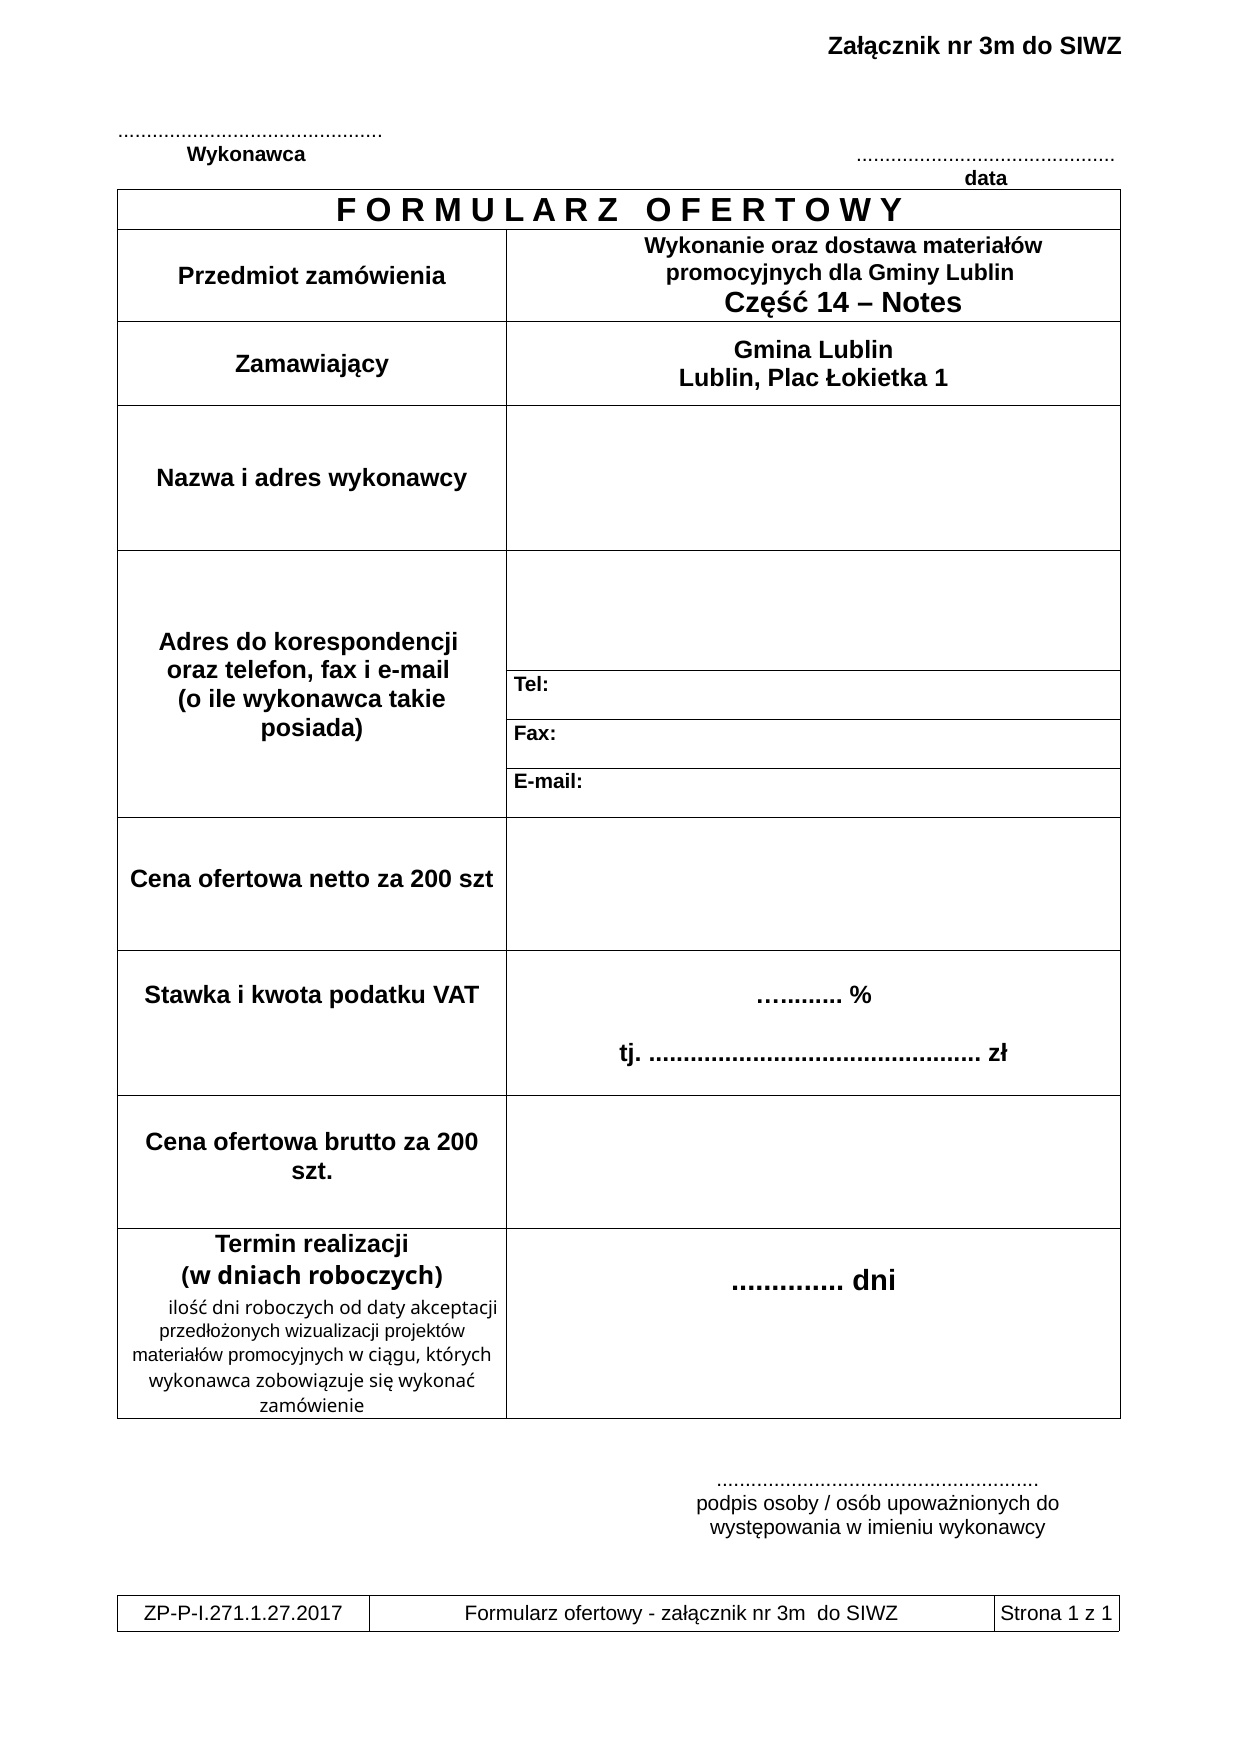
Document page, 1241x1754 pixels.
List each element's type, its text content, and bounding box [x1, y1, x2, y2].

table_cell [507, 551, 1120, 670]
text Wykonawca ............................................. [117, 141, 1122, 165]
table_cell Cena ofertowa brutto za 200 szt. [118, 1096, 506, 1228]
table_cell Przedmiot zamówienia [118, 230, 506, 321]
table_cell .............. dni [507, 1229, 1120, 1418]
table_cell [507, 1096, 1120, 1228]
text występowania w imieniu wykonawcy [560, 1515, 1122, 1539]
text .............................................. [117, 117, 1122, 141]
table_cell [507, 818, 1120, 950]
table_cell …......... % tj. ................................................ zł [507, 951, 1120, 1095]
table_cell Stawka i kwota podatku VAT [118, 951, 506, 1095]
table_cell [507, 406, 1120, 549]
table_cell Gmina Lublin Lublin, Plac Łokietka 1 [507, 322, 1120, 405]
table_header F O R M U L A R Z O F E R T O W Y [118, 190, 1120, 229]
table_cell Nazwa i adres wykonawcy [118, 406, 506, 549]
table_cell Termin realizacji (w dniach roboczych) ilość dni roboczych od daty akceptacji przedłożonych wizualizacji projektów materiałów promocyjnych w ciągu, których wykonawca zobowiązuje się wykonać zamówienie [118, 1229, 506, 1418]
table_cell Fax: [507, 720, 1120, 768]
table_cell Adres do korespondencji oraz telefon, fax i e-mail (o ile wykonawca takie posiada) [118, 551, 506, 817]
table_cell E-mail: [507, 769, 1120, 817]
table_cell Tel: [507, 671, 1120, 719]
text data [117, 165, 1122, 189]
table_cell Zamawiający [118, 322, 506, 405]
subtitle Załącznik nr 3m do SIWZ [117, 31, 1122, 60]
table_cell Wykonanie oraz dostawa materiałów promocyjnych dla Gminy Lublin Część 14 – Notes [507, 230, 1120, 321]
table_cell Cena ofertowa netto za 200 szt [118, 818, 506, 950]
text podpis osoby / osób upoważnionych do [560, 1491, 1122, 1515]
text ........................................................ [560, 1467, 1122, 1491]
